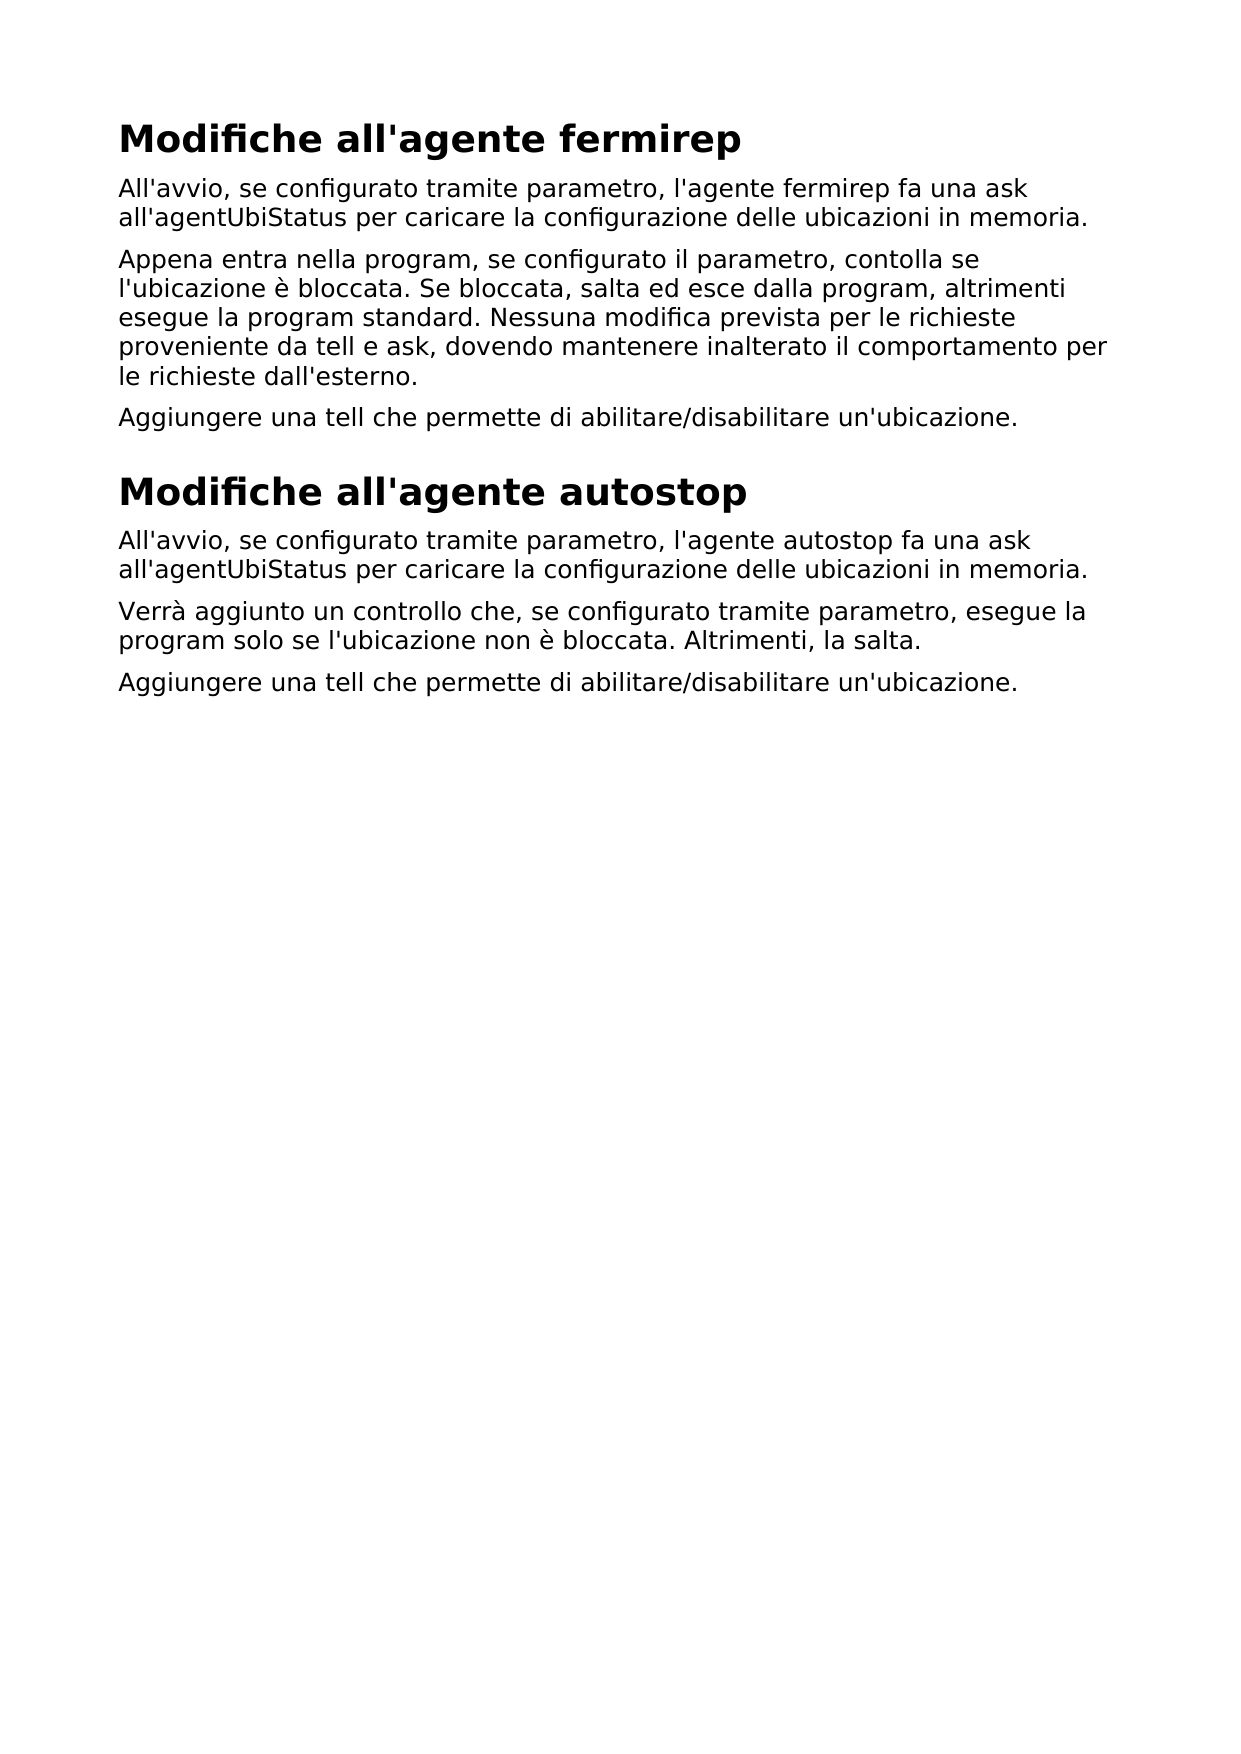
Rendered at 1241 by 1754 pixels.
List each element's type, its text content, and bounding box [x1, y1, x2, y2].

text Verrà aggiunto un controllo che, se configurato tramite parametro, esegue la program solo se l'ubicazione non è bloccata. Altrimenti, la salta. [118, 597, 1122, 655]
text Aggiungere una tell che permette di abilitare/disabilitare un'ubicazione. [118, 403, 1122, 433]
text All'avvio, se configurato tramite parametro, l'agente autostop fa una ask all'agentUbiStatus per caricare la configurazione delle ubicazioni in memoria. [118, 526, 1122, 584]
text Appena entra nella program, se configurato il parametro, contolla se l'ubicazione è bloccata. Se bloccata, salta ed esce dalla program, altrimenti esegue la program standard. Nessuna modifica prevista per le richieste proveniente da tell e ask, dovendo mantenere inalterato il comportamento per le richieste dall'esterno. [118, 245, 1122, 391]
text All'avvio, se configurato tramite parametro, l'agente fermirep fa una ask all'agentUbiStatus per caricare la configurazione delle ubicazioni in memoria. [118, 174, 1122, 233]
subtitle Modifiche all'agente fermirep [118, 118, 1122, 162]
text Aggiungere una tell che permette di abilitare/disabilitare un'ubicazione. [118, 668, 1122, 697]
subtitle Modifiche all'agente autostop [118, 470, 1122, 514]
